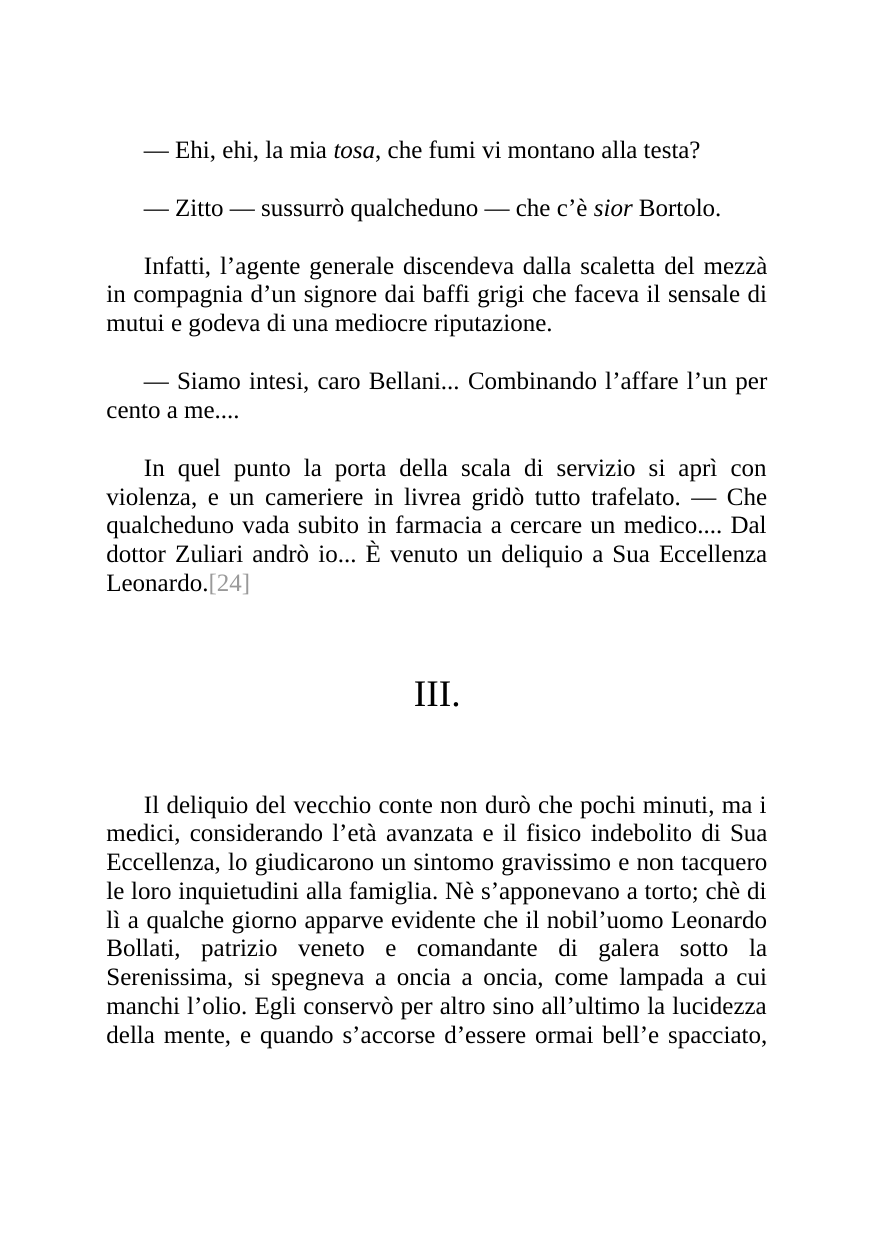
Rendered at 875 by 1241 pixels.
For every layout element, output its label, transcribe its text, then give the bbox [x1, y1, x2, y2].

text Infatti, l’agente generale discendeva dalla scaletta del mezzà in compagnia d’un signore dai baffi grigi che faceva il sensale di mutui e godeva di una mediocre riputazione. [106, 251, 768, 337]
text In quel punto la porta della scala di servizio si aprì con violenza, e un cameriere in livrea gridò tutto trafelato. — Che qualcheduno vada subito in farmacia a cercare un medico.... Dal dottor Zuliari andrò io... È venuto un deliquio a Sua Eccellenza Leonardo.[24] [106, 453, 768, 597]
subtitle III. [106, 672, 768, 715]
text Il deliquio del vecchio conte non durò che pochi minuti, ma i medici, considerando l’età avanzata e il fisico indebolito di Sua Eccellenza, lo giudicarono un sintomo gravissimo e non tacquero le loro inquietudini alla famiglia. Nè s’apponevano a torto; chè di lì a qualche giorno apparve evidente che il nobil’uomo Leonardo Bollati, patrizio veneto e comandante di galera sotto la Serenissima, si spegneva a oncia a oncia, come lampada a cui manchi l’olio. Egli conservò per altro sino all’ultimo la lucidezza della mente, e quando s’accorse d’essere ormai bell’e spacciato, [106, 790, 768, 1048]
text — Siamo intesi, caro Bellani... Combinando l’affare l’un per cento a me.... [106, 366, 768, 424]
text — Ehi, ehi, la mia tosa, che fumi vi montano alla testa? [106, 135, 768, 164]
text — Zitto — sussurrò qualcheduno — che c’è sior Bortolo. [106, 193, 768, 222]
